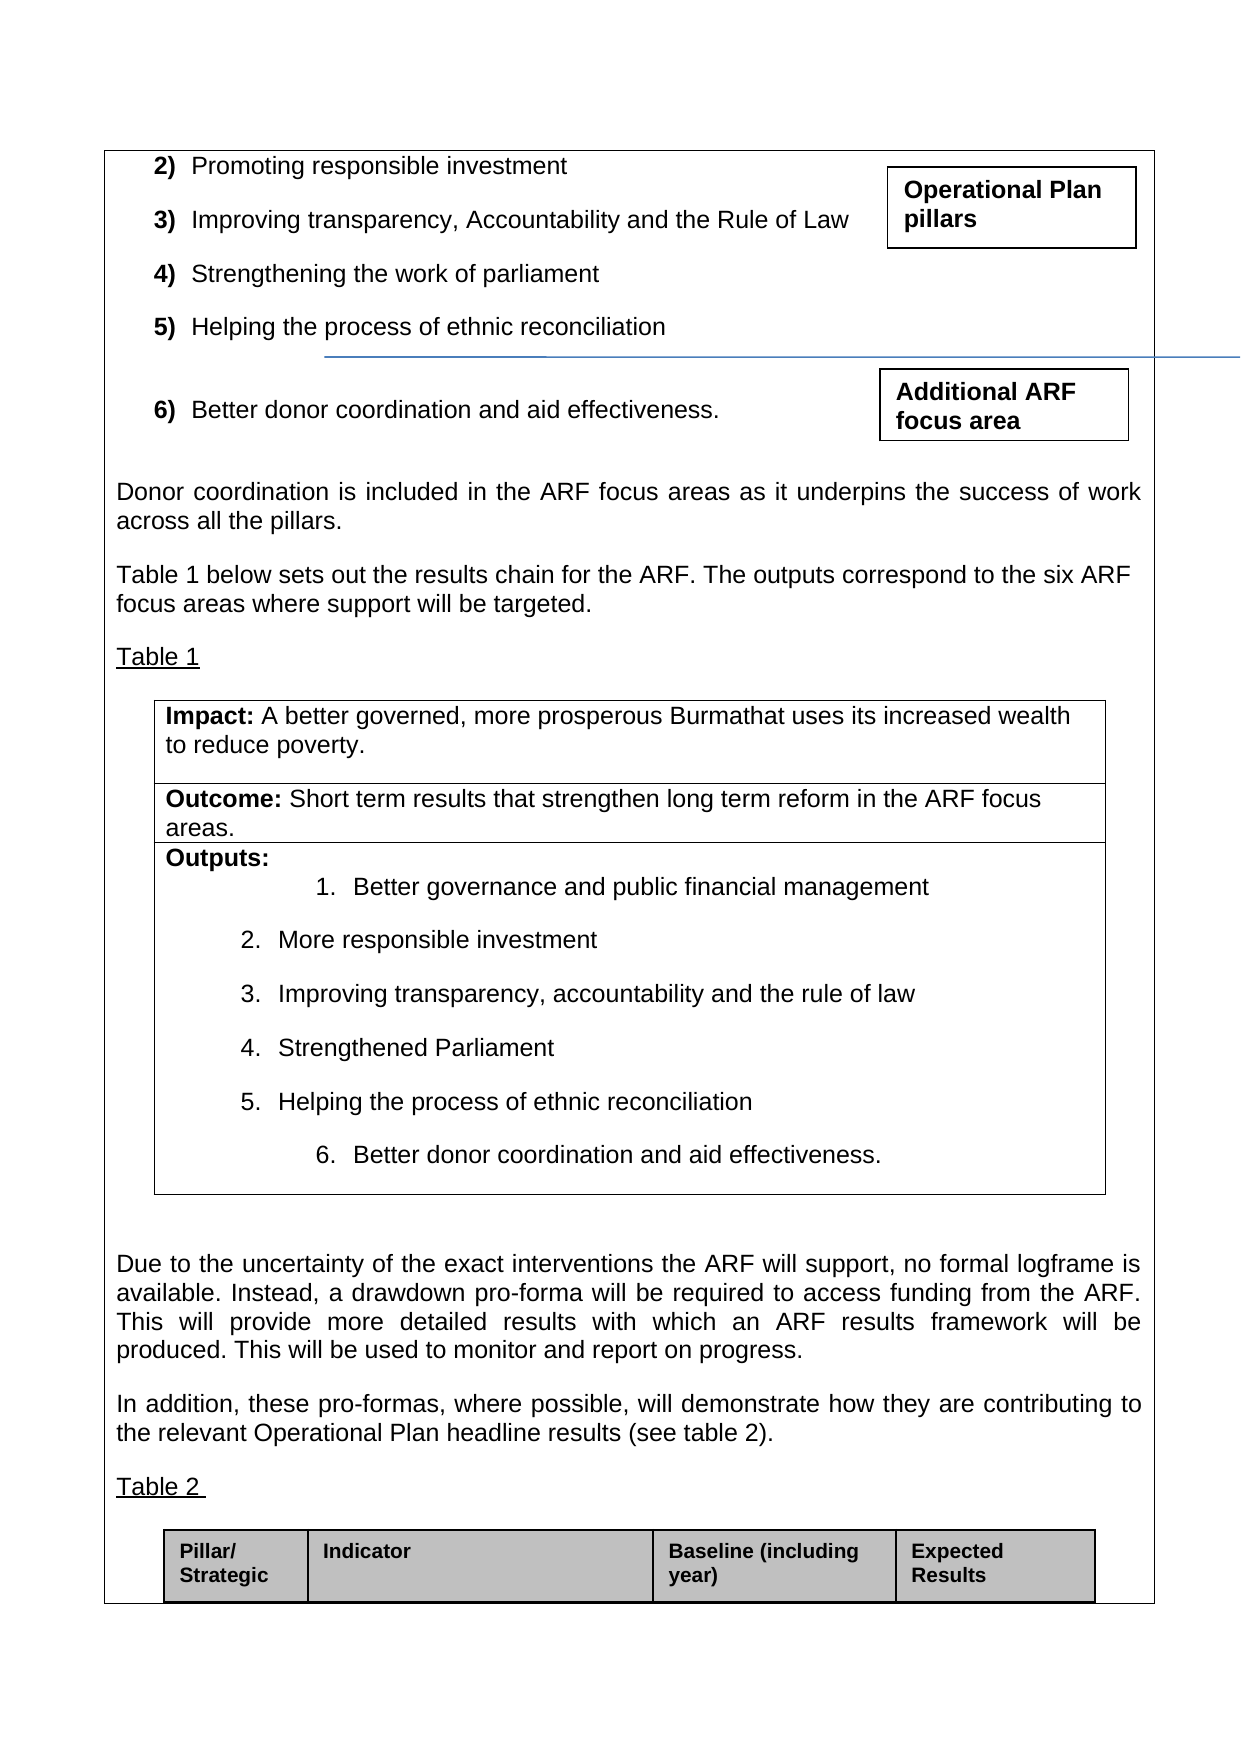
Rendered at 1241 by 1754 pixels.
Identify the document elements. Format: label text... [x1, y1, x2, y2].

table_header Indicator [309, 1531, 652, 1601]
table_cell Outputs: Better governance and public financial management More responsible investment Improving transparency, accountability and the rule of law Strengthened Parliament Helping the process of ethnic reconciliation Better donor coordination and aid effectiveness. [155, 843, 1105, 1194]
table_header Expected Results [897, 1531, 1094, 1601]
table_header Baseline (including year) [654, 1531, 895, 1601]
table_cell Outcome: Short term results that strengthen long term reform in the ARF focus areas. [155, 784, 1105, 842]
table_cell B. Impact and Outcome that we expect to achieve Eligibility for ARF funding will be determined by the potential for interventions achieving transformational impact in the following six ARF focus areas: Good governance and public financial management Promoting responsible investment Improving transparency, Accountability and the Rule of Law Strengthening the work of parliament Helping the process of ethnic reconciliation Better donor coordination and aid effectiveness. Donor coordination is included in the ARF focus areas as it underpins the success of work across all the pillars. Table 1 below sets out the results chain for the ARF. The outputs correspond to the six ARF focus areas where support will be targeted. Table 1 Due to the uncertainty of the exact interventions the ARF will support, no formal logframe is available. Instead, a drawdown pro-forma will be required to access funding from the ARF. This will provide more detailed results with which an ARF results framework will be produced. This will be used to monitor and report on progress. In addition, these pro-formas, where possible, will demonstrate how they are contributing to the relevant Operational Plan headline results (see table 2). Table 2 Table 3 sets out the type of results that may feature in the drawdown pro-forma. [105, 151, 1154, 1603]
table_header Impact: A better governed, more prosperous Burmathat uses its increased wealth to reduce poverty. [155, 701, 1105, 783]
table_header Pillar/ Strategic [165, 1531, 307, 1601]
